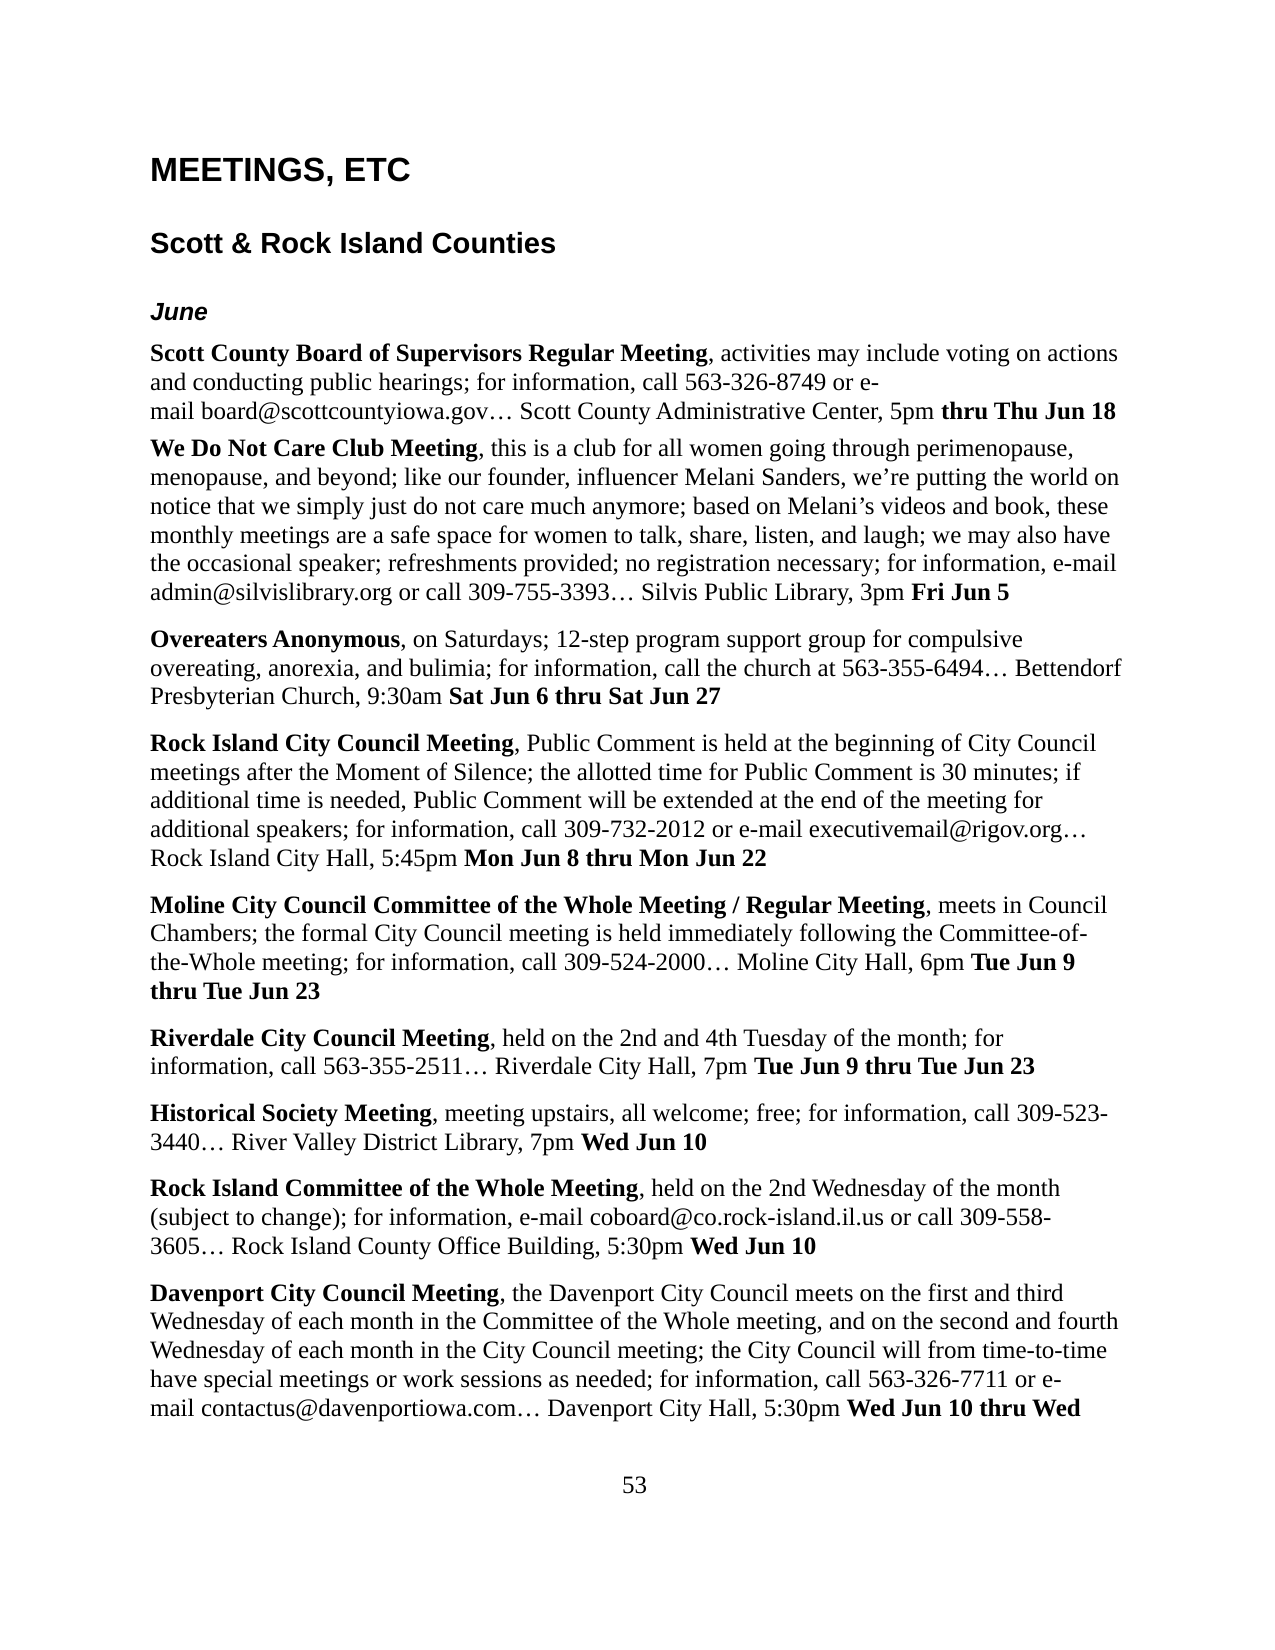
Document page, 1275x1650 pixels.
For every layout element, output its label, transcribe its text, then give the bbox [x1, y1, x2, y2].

text Riverdale City Council Meeting, held on the 2nd and 4th Tuesday of the month; for information, call 563-355-2511… Riverdale City Hall, 7pm Tue Jun 9 thru Tue Jun 23 [150, 1023, 1125, 1080]
subtitle MEETINGS, ETC [150, 150, 1125, 189]
text Moline City Council Committee of the Whole Meeting / Regular Meeting, meets in Council Chambers; the formal City Council meeting is held immediately following the Committee-of-the-Whole meeting; for information, call 309-524-2000… Moline City Hall, 6pm Tue Jun 9 thru Tue Jun 23 [150, 890, 1125, 1005]
text Rock Island City Council Meeting, Public Comment is held at the beginning of City Council meetings after the Moment of Silence; the allotted time for Public Comment is 30 minutes; if additional time is needed, Public Comment will be extended at the end of the meeting for additional speakers; for information, call 309-732-2012 or e-mail executivemail@rigov.org… Rock Island City Hall, 5:45pm Mon Jun 8 thru Mon Jun 22 [150, 728, 1125, 872]
subtitle June [150, 297, 1125, 326]
text Historical Society Meeting, meeting upstairs, all welcome; free; for information, call 309-523-3440… River Valley District Library, 7pm Wed Jun 10 [150, 1098, 1125, 1156]
text Davenport City Council Meeting, the Davenport City Council meets on the first and third Wednesday of each month in the Committee of the Whole meeting, and on the second and fourth Wednesday of each month in the City Council meeting; the City Council will from time-to-time have special meetings or work sessions as needed; for information, call 563-326-7711 or e-mail contactus@davenportiowa.com… Davenport City Hall, 5:30pm Wed Jun 10 thru Wed [150, 1278, 1125, 1421]
text Rock Island Committee of the Whole Meeting, held on the 2nd Wednesday of the month (subject to change); for information, e-mail coboard@co.rock-island.il.us or call 309-558-3605… Rock Island County Office Building, 5:30pm Wed Jun 10 [150, 1173, 1125, 1260]
text Overeaters Anonymous, on Saturdays; 12-step program support group for compulsive overeating, anorexia, and bulimia; for information, call the church at 563-355-6494… Bettendorf Presbyterian Church, 9:30am Sat Jun 6 thru Sat Jun 27 [150, 624, 1125, 710]
subtitle Scott & Rock Island Counties [150, 226, 1125, 260]
text Scott County Board of Supervisors Regular Meeting, activities may include voting on actions and conducting public hearings; for information, call 563-326-8749 or e-mail board@scottcountyiowa.gov… Scott County Administrative Center, 5pm thru Thu Jun 18 [150, 338, 1125, 424]
text We Do Not Care Club Meeting, this is a club for all women going through perimenopause, menopause, and beyond; like our founder, influencer Melani Sanders, we’re putting the world on notice that we simply just do not care much anymore; based on Melani’s videos and book, these monthly meetings are a safe space for women to talk, share, listen, and laugh; we may also have the occasional speaker; refreshments provided; no registration necessary; for information, e-mail admin@silvislibrary.org or call 309-755-3393… Silvis Public Library, 3pm Fri Jun 5 [150, 433, 1125, 606]
